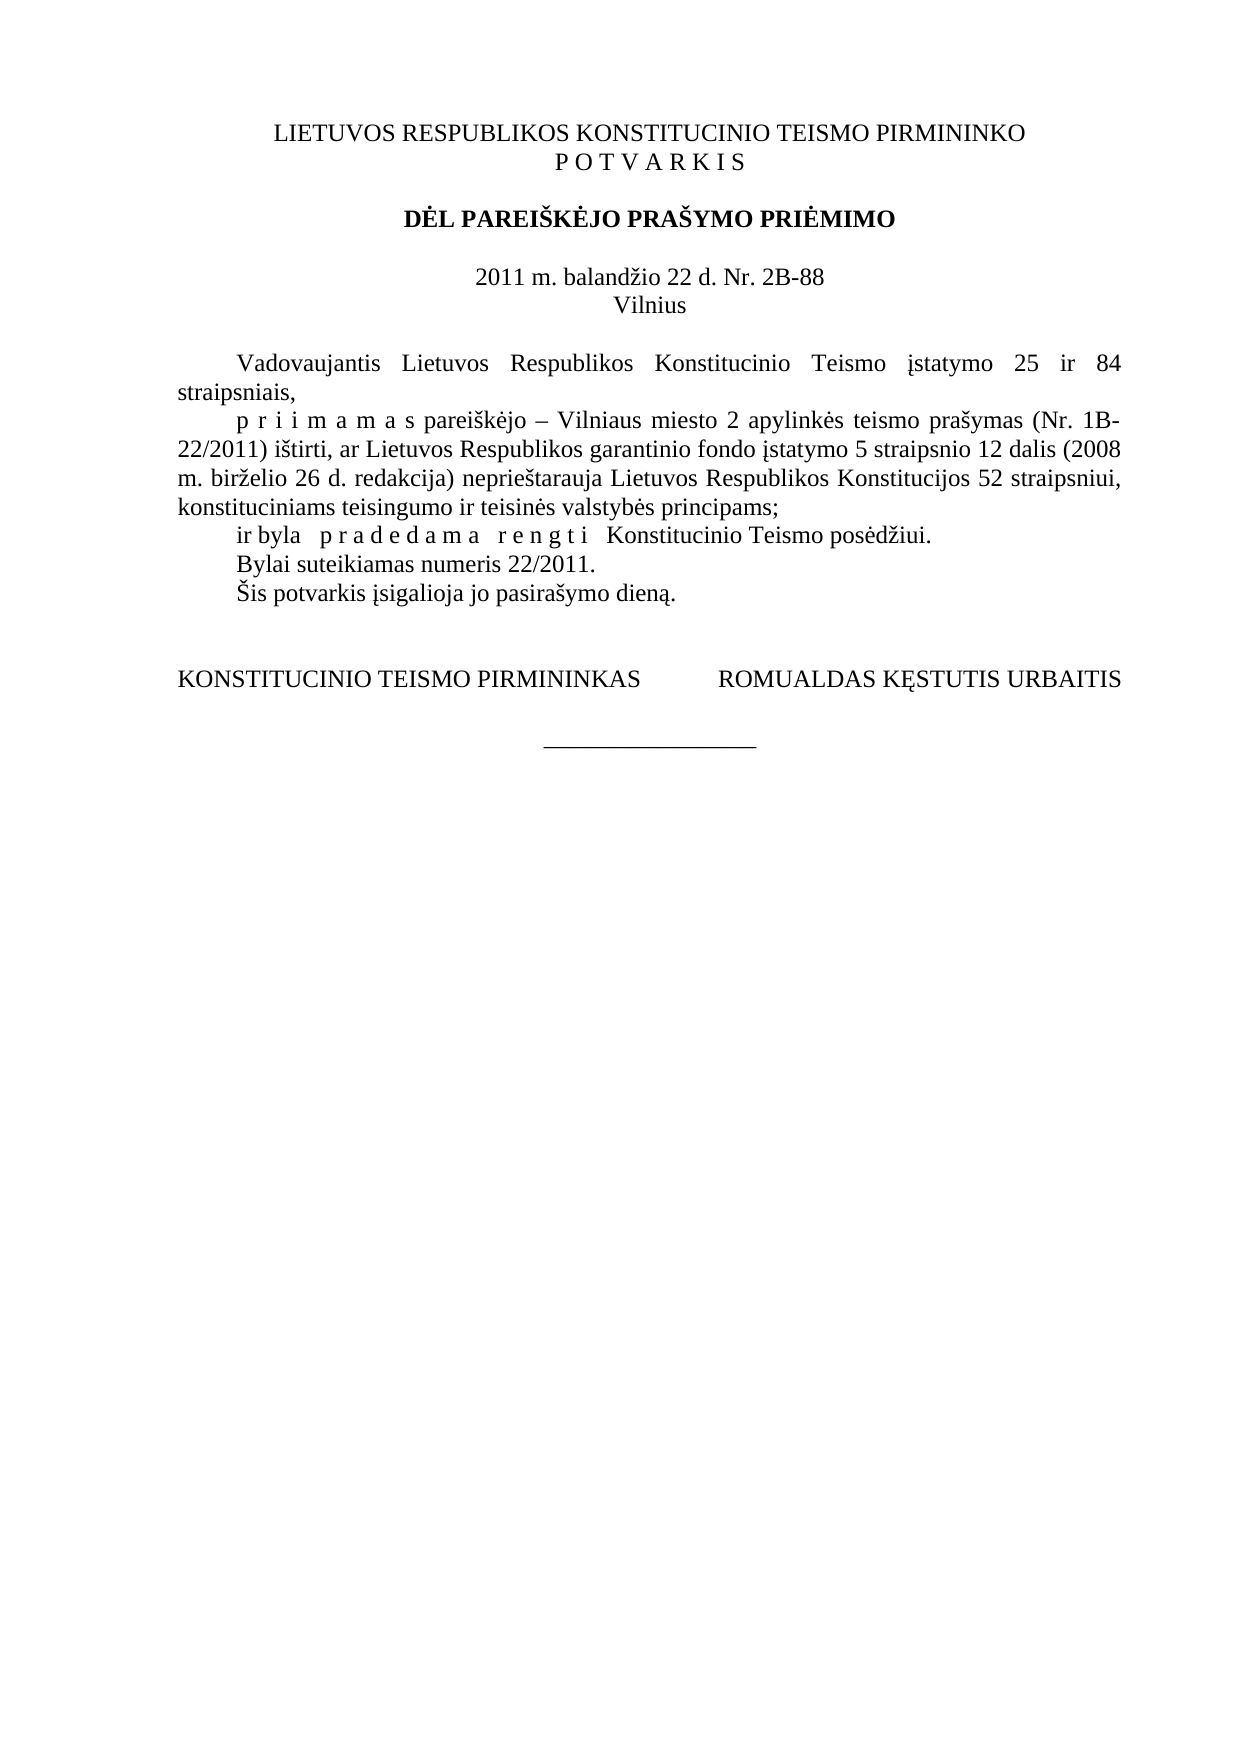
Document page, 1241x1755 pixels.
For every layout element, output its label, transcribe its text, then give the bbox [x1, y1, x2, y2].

text Konstitucinio Teismo pirmininkas Romualdas Kęstutis Urbaitis [177, 664, 1122, 693]
text _________________ [177, 722, 1122, 751]
text Šis potvarkis įsigalioja jo pasirašymo dieną. [177, 578, 1122, 607]
text Bylai suteikiamas numeris 22/2011. [177, 549, 1122, 578]
text LIETUVOS RESPUBLIKOS KONSTITUCINIO TEISMO PIRMININKO [177, 118, 1122, 147]
text Vadovaujantis Lietuvos Respublikos Konstitucinio Teismo įstatymo 25 ir 84 straipsniais, [177, 348, 1122, 406]
text p r i i m a m a s pareiškėjo – Vilniaus miesto 2 apylinkės teismo prašymas (Nr. 1B-22/2011) ištirti, ar Lietuvos Respublikos garantinio fondo įstatymo 5 straipsnio 12 dalis (2008 m. birželio 26 d. redakcija) neprieštarauja Lietuvos Respublikos Konstitucijos 52 straipsniui, konstituciniams teisingumo ir teisinės valstybės principams; [177, 406, 1122, 521]
text 2011 m. balandžio 22 d. Nr. 2B-88 [177, 262, 1122, 291]
text ir byla p r a d e d a m a r e n g t i Konstitucinio Teismo posėdžiui. [177, 521, 1122, 549]
text P O T V A R K I S [177, 147, 1122, 176]
text Vilnius [177, 291, 1122, 319]
text DĖL PAREIŠKĖJO PRAŠYMO PRIĖMIMO [177, 204, 1122, 233]
